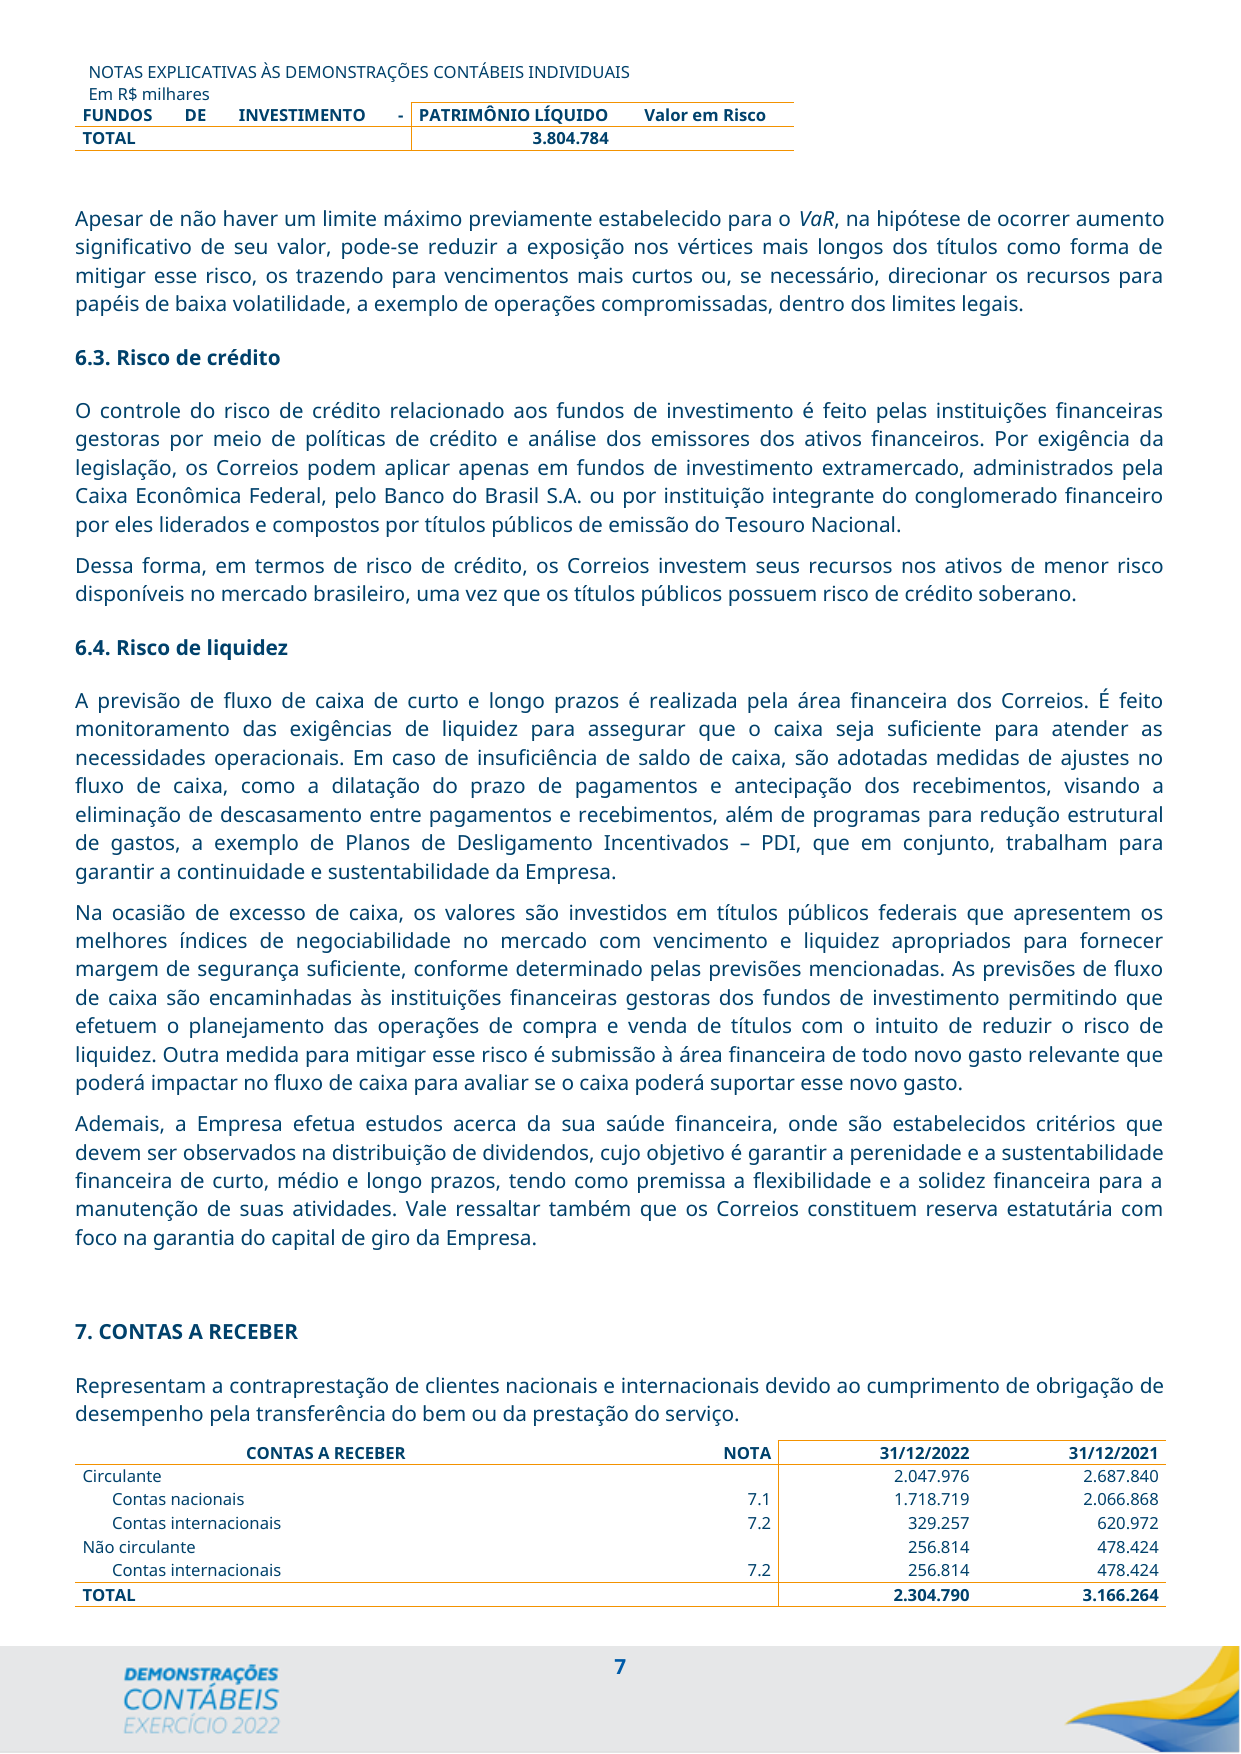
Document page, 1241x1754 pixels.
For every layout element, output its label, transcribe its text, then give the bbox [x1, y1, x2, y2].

table_cell TOTAL [75, 127, 411, 149]
table_cell Contas internacionais [75, 1511, 576, 1535]
text Representam a contraprestação de clientes nacionais e internacionais devido ao cumprimento de obrigação de desempenho pela transferência do bem ou da prestação do serviço. [75, 1371, 1165, 1428]
table_cell [576, 1465, 778, 1487]
list 6.4. Risco de liquidez [75, 633, 1165, 661]
table_header 31/12/2022 [779, 1441, 977, 1464]
text Na ocasião de excesso de caixa, os valores são investidos em títulos públicos federais que apresentem os melhores índices de negociabilidade no mercado com vencimento e liquidez apropriados para fornecer margem de segurança suficiente, conforme determinado pelas previsões mencionadas. As previsões de fluxo de caixa são encaminhadas às instituições financeiras gestoras dos fundos de investimento permitindo que efetuem o planejamento das operações de compra e venda de títulos com o intuito de reduzir o risco de liquidez. Outra medida para mitigar esse risco é submissão à área financeira de todo novo gasto relevante que poderá impactar no fluxo de caixa para avaliar se o caixa poderá suportar esse novo gasto. [75, 898, 1165, 1097]
table_header Valor em Risco [616, 111, 794, 126]
text Dessa forma, em termos de risco de crédito, os Correios investem seus recursos nos ativos de menor risco disponíveis no mercado brasileiro, uma vez que os títulos públicos possuem risco de crédito soberano. [75, 551, 1165, 608]
table_cell 7.2 [576, 1559, 778, 1582]
table_cell 256.814 [779, 1535, 977, 1558]
table_cell 7.1 [576, 1488, 778, 1511]
text Ademais, a Empresa efetua estudos acerca da sua saúde financeira, onde são estabelecidos critérios que devem ser observados na distribuição de dividendos, cujo objetivo é garantir a perenidade e a sustentabilidade financeira de curto, médio e longo prazos, tendo como premissa a flexibilidade e a solidez financeira para a manutenção de suas atividades. Vale ressaltar também que os Correios constituem reserva estatutária com foco na garantia do capital de giro da Empresa. [75, 1109, 1165, 1251]
table_cell 2.066.868 [977, 1488, 1166, 1511]
table_cell Não circulante [75, 1535, 576, 1558]
table_header 31/12/2021 [977, 1441, 1166, 1464]
table_cell 329.257 [779, 1511, 977, 1535]
list 6.3. Risco de crédito [75, 343, 1165, 371]
table_cell 478.424 [977, 1535, 1166, 1558]
table_cell 3.804.784 [412, 127, 616, 149]
text O controle do risco de crédito relacionado aos fundos de investimento é feito pelas instituições financeiras gestoras por meio de políticas de crédito e análise dos emissores dos ativos financeiros. Por exigência da legislação, os Correios podem aplicar apenas em fundos de investimento extramercado, administrados pela Caixa Econômica Federal, pelo Banco do Brasil S.A. ou por instituição integrante do conglomerado financeiro por eles liderados e compostos por títulos públicos de emissão do Tesouro Nacional. [75, 396, 1165, 538]
table_cell 3.166.264 [977, 1583, 1166, 1606]
table_cell 478.424 [977, 1559, 1166, 1582]
table_cell 256.814 [779, 1559, 977, 1582]
table_cell 7.2 [576, 1511, 778, 1535]
table_cell Circulante [75, 1465, 576, 1487]
table_cell Contas internacionais [75, 1559, 576, 1582]
table_cell 2.687.840 [977, 1465, 1166, 1487]
table_cell TOTAL [75, 1583, 576, 1606]
table_header FUNDOS DE INVESTIMENTO - 31/12/2022 [75, 111, 411, 126]
text Apesar de não haver um limite máximo previamente estabelecido para o VaR, na hipótese de ocorrer aumento significativo de seu valor, pode-se reduzir a exposição nos vértices mais longos dos títulos como forma de mitigar esse risco, os trazendo para vencimentos mais curtos ou, se necessário, direcionar os recursos para papéis de baixa volatilidade, a exemplo de operações compromissadas, dentro dos limites legais. [75, 204, 1165, 318]
table_cell 620.972 [977, 1511, 1166, 1535]
table_cell [616, 127, 794, 149]
table_cell [576, 1535, 778, 1558]
table_cell 2.047.976 [779, 1465, 977, 1487]
table_header PATRIMÔNIO LÍQUIDO [412, 111, 616, 126]
picture [0, 1646, 1241, 1754]
table_cell Contas nacionais [75, 1488, 576, 1511]
table_header CONTAS A RECEBER [75, 1440, 576, 1464]
subtitle CONTAS A RECEBER [75, 1317, 1165, 1346]
table_cell 1.718.719 [779, 1488, 977, 1511]
table_header NOTA [576, 1440, 778, 1464]
text A previsão de fluxo de caixa de curto e longo prazos é realizada pela área financeira dos Correios. É feito monitoramento das exigências de liquidez para assegurar que o caixa seja suficiente para atender as necessidades operacionais. Em caso de insuficiência de saldo de caixa, são adotadas medidas de ajustes no fluxo de caixa, como a dilatação do prazo de pagamentos e antecipação dos recebimentos, visando a eliminação de descasamento entre pagamentos e recebimentos, além de programas para redução estrutural de gastos, a exemplo de Planos de Desligamento Incentivados – PDI, que em conjunto, trabalham para garantir a continuidade e sustentabilidade da Empresa. [75, 686, 1165, 885]
table_cell [576, 1583, 778, 1606]
table_cell 2.304.790 [779, 1583, 977, 1606]
